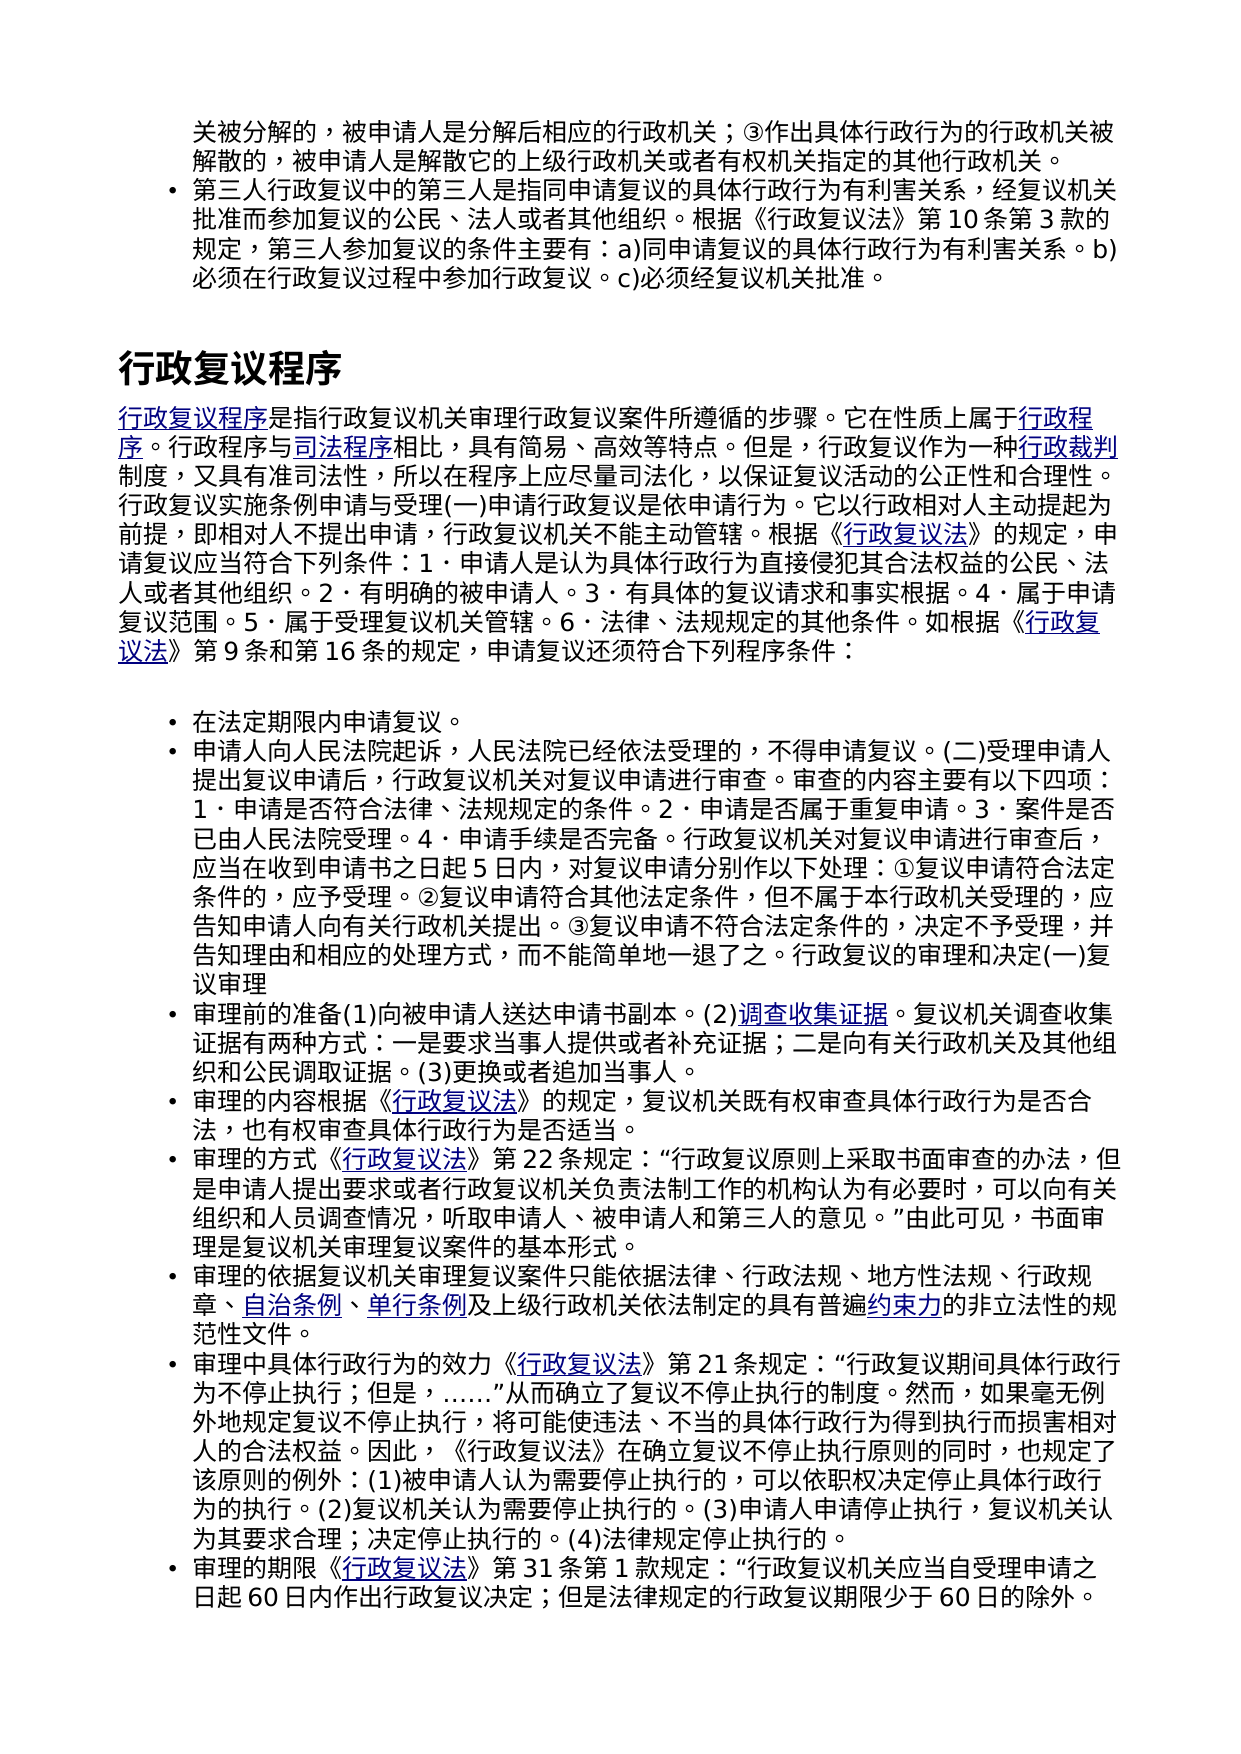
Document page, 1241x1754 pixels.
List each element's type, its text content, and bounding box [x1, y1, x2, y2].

list 审理中具体行政行为的效力《行政复议法》第21条规定：“行政复议期间具体行政行为不停止执行；但是，……”从而确立了复议不停止执行的制度。然而，如果毫无例外地规定复议不停止执行，将可能使违法、不当的具体行政行为得到执行而损害相对人的合法权益。因此，《行政复议法》在确立复议不停止执行原则的同时，也规定了该原则的例外：(1)被申请人认为需要停止执行的，可以依职权决定停止具体行政行为的执行。(2)复议机关认为需要停止执行的。(3)申请人申请停止执行，复议机关认为其要求合理；决定停止执行的。(4)法律规定停止执行的。 [177, 1350, 1122, 1554]
list 审理的依据复议机关审理复议案件只能依据法律、行政法规、地方性法规、行政规章、自治条例、单行条例及上级行政机关依法制定的具有普遍约束力的非立法性的规范性文件。 [177, 1262, 1122, 1350]
list 审理的期限《行政复议法》第31条第1款规定：“行政复议机关应当自受理申请之日起60日内作出行政复议决定；但是法律规定的行政复议期限少于60日的除外。 [177, 1554, 1122, 1612]
list 第三人行政复议中的第三人是指同申请复议的具体行政行为有利害关系，经复议机关批准而参加复议的公民、法人或者其他组织。根据《行政复议法》第10条第3款的规定，第三人参加复议的条件主要有：a)同申请复议的具体行政行为有利害关系。b)必须在行政复议过程中参加行政复议。c)必须经复议机关批准。 [177, 176, 1122, 293]
list 审理的方式《行政复议法》第22条规定：“行政复议原则上采取书面审查的办法，但是申请人提出要求或者行政复议机关负责法制工作的机构认为有必要时，可以向有关组织和人员调查情况，听取申请人、被申请人和第三人的意见。”由此可见，书面审理是复议机关审理复议案件的基本形式。 [177, 1146, 1122, 1262]
list 审理前的准备(1)向被申请人送达申请书副本。(2)调查收集证据。复议机关调查收集证据有两种方式：一是要求当事人提供或者补充证据；二是向有关行政机关及其他组织和公民调取证据。(3)更换或者追加当事人。 [177, 1000, 1122, 1087]
list 在法定期限内申请复议。 [177, 708, 1122, 737]
list 审理的内容根据《行政复议法》的规定，复议机关既有权审查具体行政行为是否合法，也有权审查具体行政行为是否适当。 [177, 1087, 1122, 1146]
subtitle 行政复议程序 [118, 348, 1122, 391]
list 关被分解的，被申请人是分解后相应的行政机关；③作出具体行政行为的行政机关被解散的，被申请人是解散它的上级行政机关或者有权机关指定的其他行政机关。 [177, 118, 1122, 176]
list 申请人向人民法院起诉，人民法院已经依法受理的，不得申请复议。(二)受理申请人提出复议申请后，行政复议机关对复议申请进行审查。审查的内容主要有以下四项：1．申请是否符合法律、法规规定的条件。2．申请是否属于重复申请。3．案件是否已由人民法院受理。4．申请手续是否完备。行政复议机关对复议申请进行审查后，应当在收到申请书之日起5日内，对复议申请分别作以下处理：①复议申请符合法定条件的，应予受理。②复议申请符合其他法定条件，但不属于本行政机关受理的，应告知申请人向有关行政机关提出。③复议申请不符合法定条件的，决定不予受理，并告知理由和相应的处理方式，而不能简单地一退了之。行政复议的审理和决定(一)复议审理 [177, 737, 1122, 1000]
text 行政复议程序是指行政复议机关审理行政复议案件所遵循的步骤。它在性质上属于行政程序。行政程序与司法程序相比，具有简易、高效等特点。但是，行政复议作为一种行政裁判制度，又具有准司法性，所以在程序上应尽量司法化，以保证复议活动的公正性和合理性。行政复议实施条例申请与受理(一)申请行政复议是依申请行为。它以行政相对人主动提起为前提，即相对人不提出申请，行政复议机关不能主动管辖。根据《行政复议法》的规定，申请复议应当符合下列条件：1．申请人是认为具体行政行为直接侵犯其合法权益的公民、法人或者其他组织。2．有明确的被申请人。3．有具体的复议请求和事实根据。4．属于申请复议范围。5．属于受理复议机关管辖。6．法律、法规规定的其他条件。如根据《行政复议法》第9条和第16条的规定，申请复议还须符合下列程序条件： [118, 404, 1122, 666]
